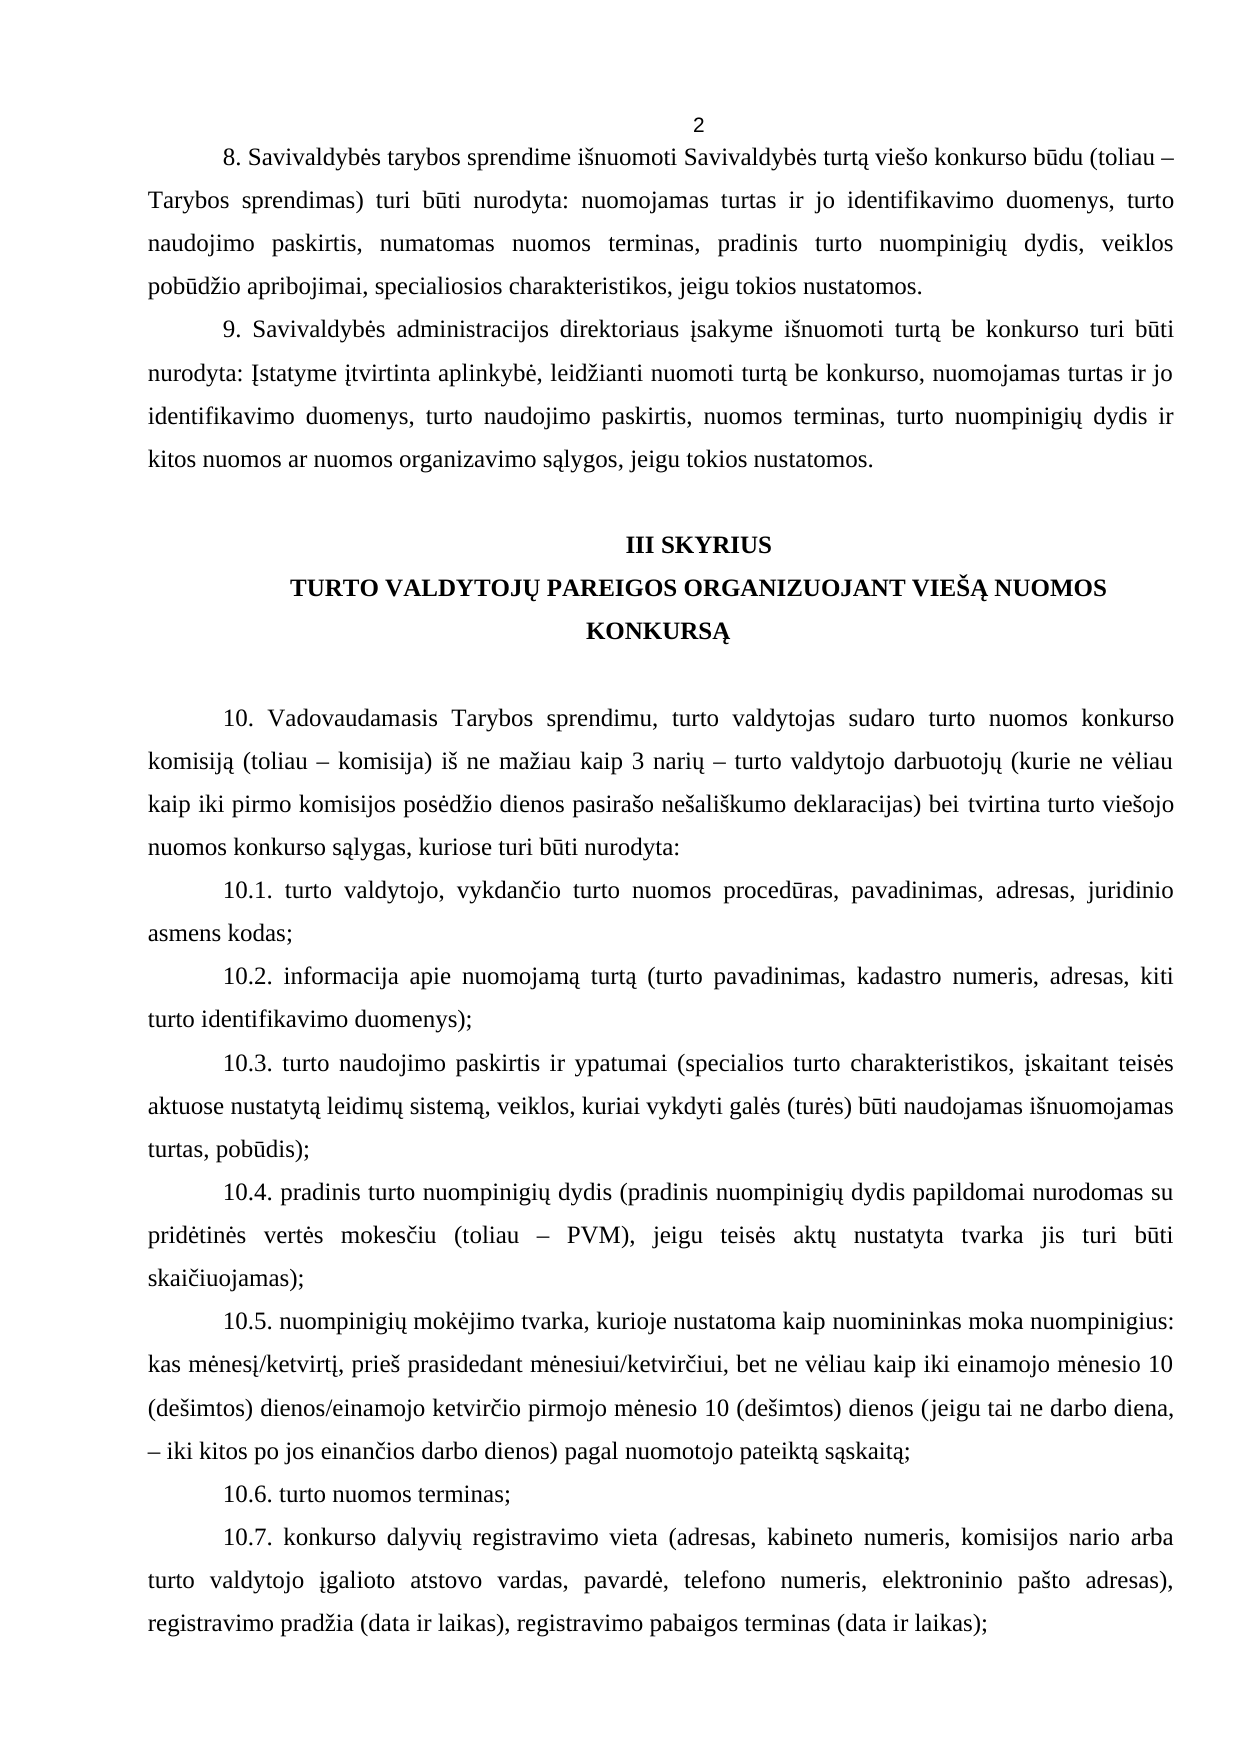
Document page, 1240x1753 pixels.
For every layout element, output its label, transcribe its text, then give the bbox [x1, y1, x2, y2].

text 10. Vadovaudamasis Tarybos sprendimu, turto valdytojas sudaro turto nuomos konkurso komisiją (toliau – komisija) iš ne mažiau kaip 3 narių – turto valdytojo darbuotojų (kurie ne vėliau kaip iki pirmo komisijos posėdžio dienos pasirašo nešališkumo deklaracijas) bei tvirtina turto viešojo nuomos konkurso sąlygas, kuriose turi būti nurodyta: [148, 703, 1174, 861]
text 10.5. nuompinigių mokėjimo tvarka, kurioje nustatoma kaip nuomininkas moka nuompinigius: kas mėnesį/ketvirtį, prieš prasidedant mėnesiui/ketvirčiui, bet ne vėliau kaip iki einamojo mėnesio 10 (dešimtos) dienos/einamojo ketvirčio pirmojo mėnesio 10 (dešimtos) dienos (jeigu tai ne darbo diena, – iki kitos po jos einančios darbo dienos) pagal nuomotojo pateiktą sąskaitą; [148, 1306, 1174, 1464]
text III SKYRIUS [148, 530, 1174, 559]
text 10.1. turto valdytojo, vykdančio turto nuomos procedūras, pavadinimas, adresas, juridinio asmens kodas; [148, 875, 1174, 947]
text 8. Savivaldybės tarybos sprendime išnuomoti Savivaldybės turtą viešo konkurso būdu (toliau – Tarybos sprendimas) turi būti nurodyta: nuomojamas turtas ir jo identifikavimo duomenys, turto naudojimo paskirtis, numatomas nuomos terminas, pradinis turto nuompinigių dydis, veiklos pobūdžio apribojimai, specialiosios charakteristikos, jeigu tokios nustatomos. [148, 142, 1174, 300]
text TURTO VALDYTOJŲ PAREIGOS ORGANIZUOJANT VIEŠĄ NUOMOS KONKURSĄ [148, 573, 1174, 645]
text 10.7. konkurso dalyvių registravimo vieta (adresas, kabineto numeris, komisijos nario arba turto valdytojo įgalioto atstovo vardas, pavardė, telefono numeris, elektroninio pašto adresas), registravimo pradžia (data ir laikas), registravimo pabaigos terminas (data ir laikas); [148, 1522, 1174, 1637]
text 10.2. informacija apie nuomojamą turtą (turto pavadinimas, kadastro numeris, adresas, kiti turto identifikavimo duomenys); [148, 961, 1174, 1033]
text 10.6. turto nuomos terminas; [148, 1479, 1174, 1508]
text 10.3. turto naudojimo paskirtis ir ypatumai (specialios turto charakteristikos, įskaitant teisės aktuose nustatytą leidimų sistemą, veiklos, kuriai vykdyti galės (turės) būti naudojamas išnuomojamas turtas, pobūdis); [148, 1048, 1174, 1163]
text 10.4. pradinis turto nuompinigių dydis (pradinis nuompinigių dydis papildomai nurodomas su pridėtinės vertės mokesčiu (toliau – PVM), jeigu teisės aktų nustatyta tvarka jis turi būti skaičiuojamas); [148, 1177, 1174, 1292]
text 9. Savivaldybės administracijos direktoriaus įsakyme išnuomoti turtą be konkurso turi būti nurodyta: Įstatyme įtvirtinta aplinkybė, leidžianti nuomoti turtą be konkurso, nuomojamas turtas ir jo identifikavimo duomenys, turto naudojimo paskirtis, nuomos terminas, turto nuompinigių dydis ir kitos nuomos ar nuomos organizavimo sąlygos, jeigu tokios nustatomos. [148, 314, 1174, 473]
